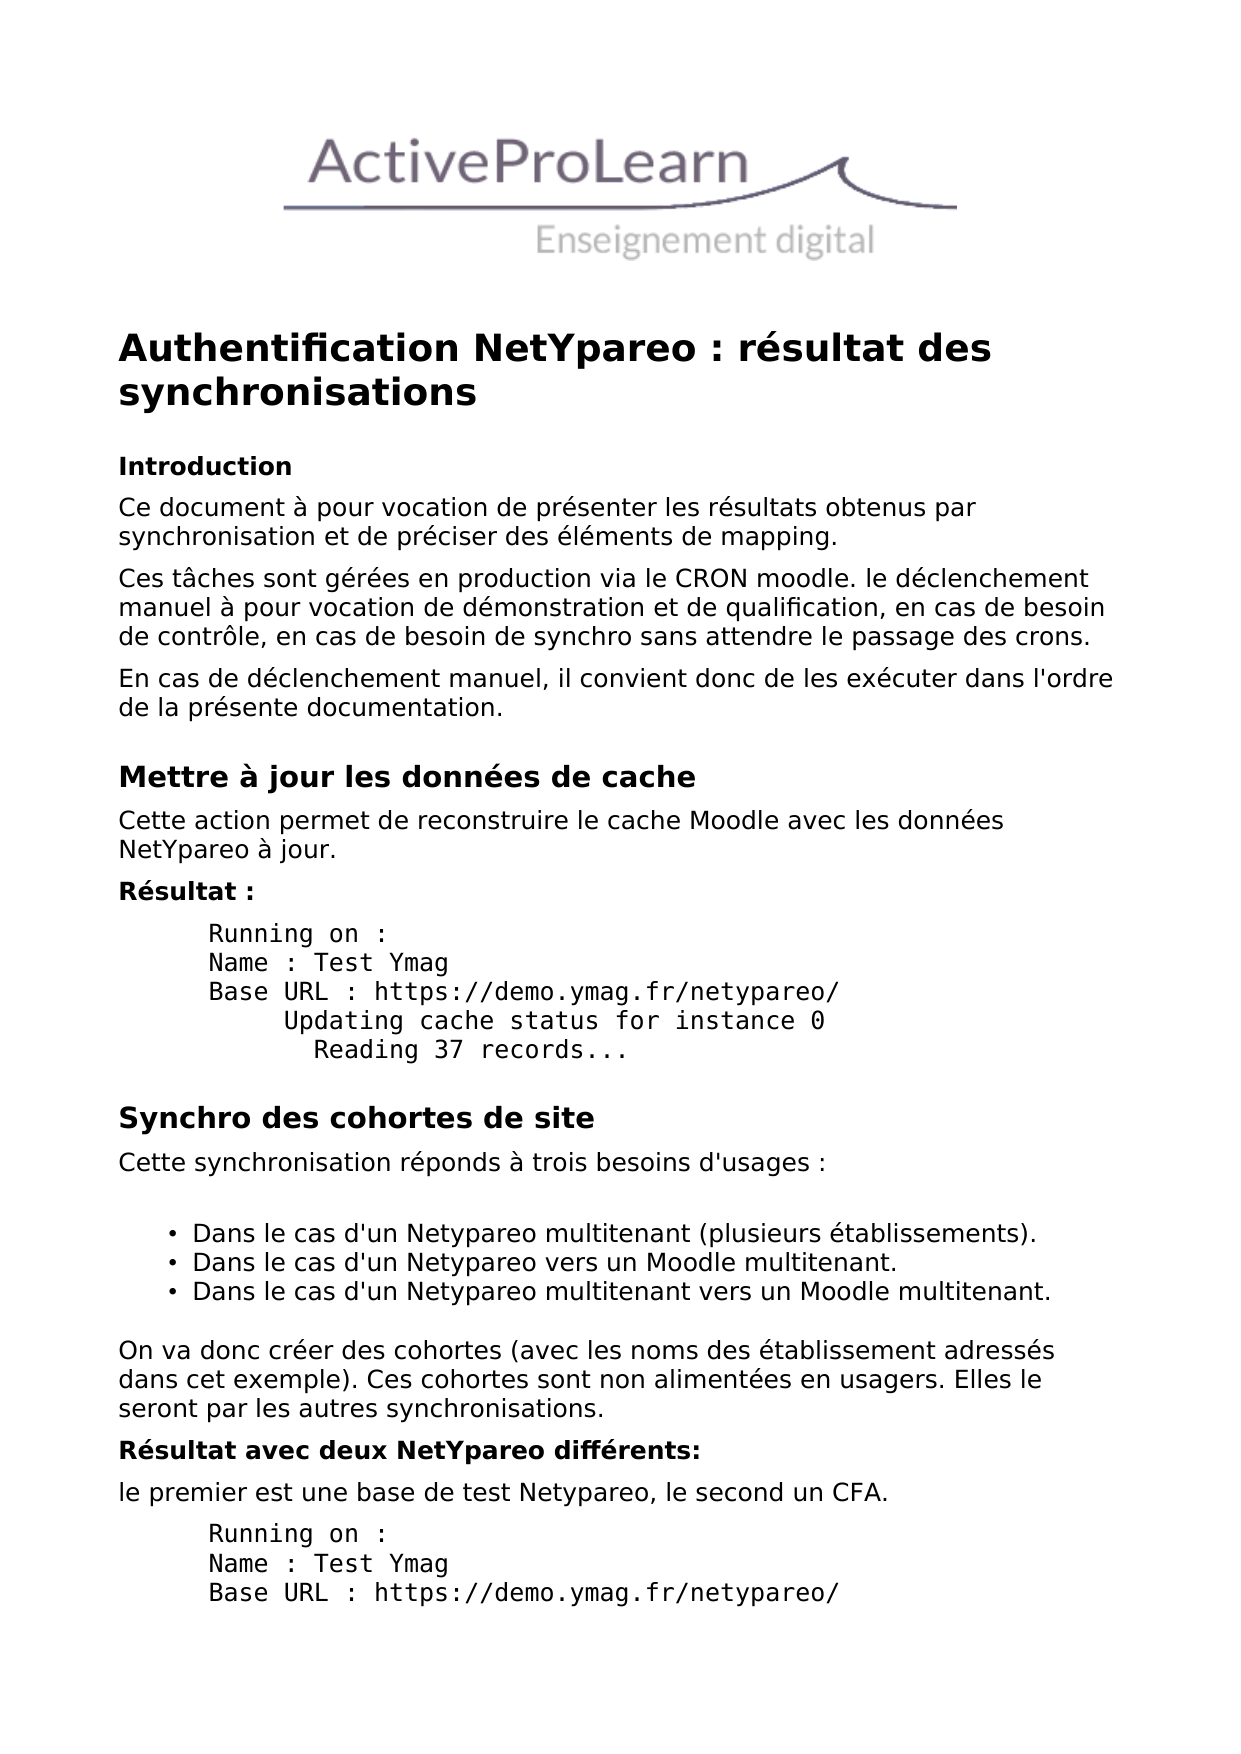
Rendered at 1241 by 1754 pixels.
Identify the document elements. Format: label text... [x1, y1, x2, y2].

subtitle Synchro des cohortes de site [118, 1102, 1122, 1136]
list Dans le cas d'un Netypareo multitenant (plusieurs établissements). [177, 1219, 1122, 1248]
text le premier est une base de test Netypareo, le second un CFA. [118, 1478, 1122, 1507]
text Ce document à pour vocation de présenter les résultats obtenus par synchronisation et de préciser des éléments de mapping. [118, 493, 1122, 552]
list Dans le cas d'un Netypareo multitenant vers un Moodle multitenant. [177, 1278, 1122, 1307]
text On va donc créer des cohortes (avec les noms des établissement adressés dans cet exemple). Ces cohortes sont non alimentées en usagers. Elles le seront par les autres synchronisations. [118, 1336, 1122, 1424]
subtitle Mettre à jour les données de cache [118, 760, 1122, 794]
subtitle Introduction [118, 452, 1122, 481]
list Dans le cas d'un Netypareo vers un Moodle multitenant. [177, 1248, 1122, 1278]
text Ces tâches sont gérées en production via le CRON moodle. le déclenchement manuel à pour vocation de démonstration et de qualification, en cas de besoin de contrôle, en cas de besoin de synchro sans attendre le passage des crons. [118, 564, 1122, 652]
text Cette action permet de reconstruire le cache Moodle avec les données NetYpareo à jour. [118, 807, 1122, 865]
text Running on : Name : Test Ymag Base URL : https://demo.ymag.fr/netypareo/ Updating cache status for instance 0 Reading 37 records... [118, 919, 1122, 1065]
text Running on : Name : Test Ymag Base URL : https://demo.ymag.fr/netypareo/ [118, 1519, 1122, 1607]
text En cas de déclenchement manuel, il convient donc de les exécuter dans l'ordre de la présente documentation. [118, 664, 1122, 723]
picture [283, 118, 957, 261]
subtitle Authentification NetYpareo : résultat des synchronisations [118, 327, 1122, 414]
text Cette synchronisation réponds à trois besoins d'usages : [118, 1148, 1122, 1177]
text Résultat avec deux NetYpareo différents: [118, 1436, 1122, 1465]
text Résultat : [118, 877, 1122, 907]
